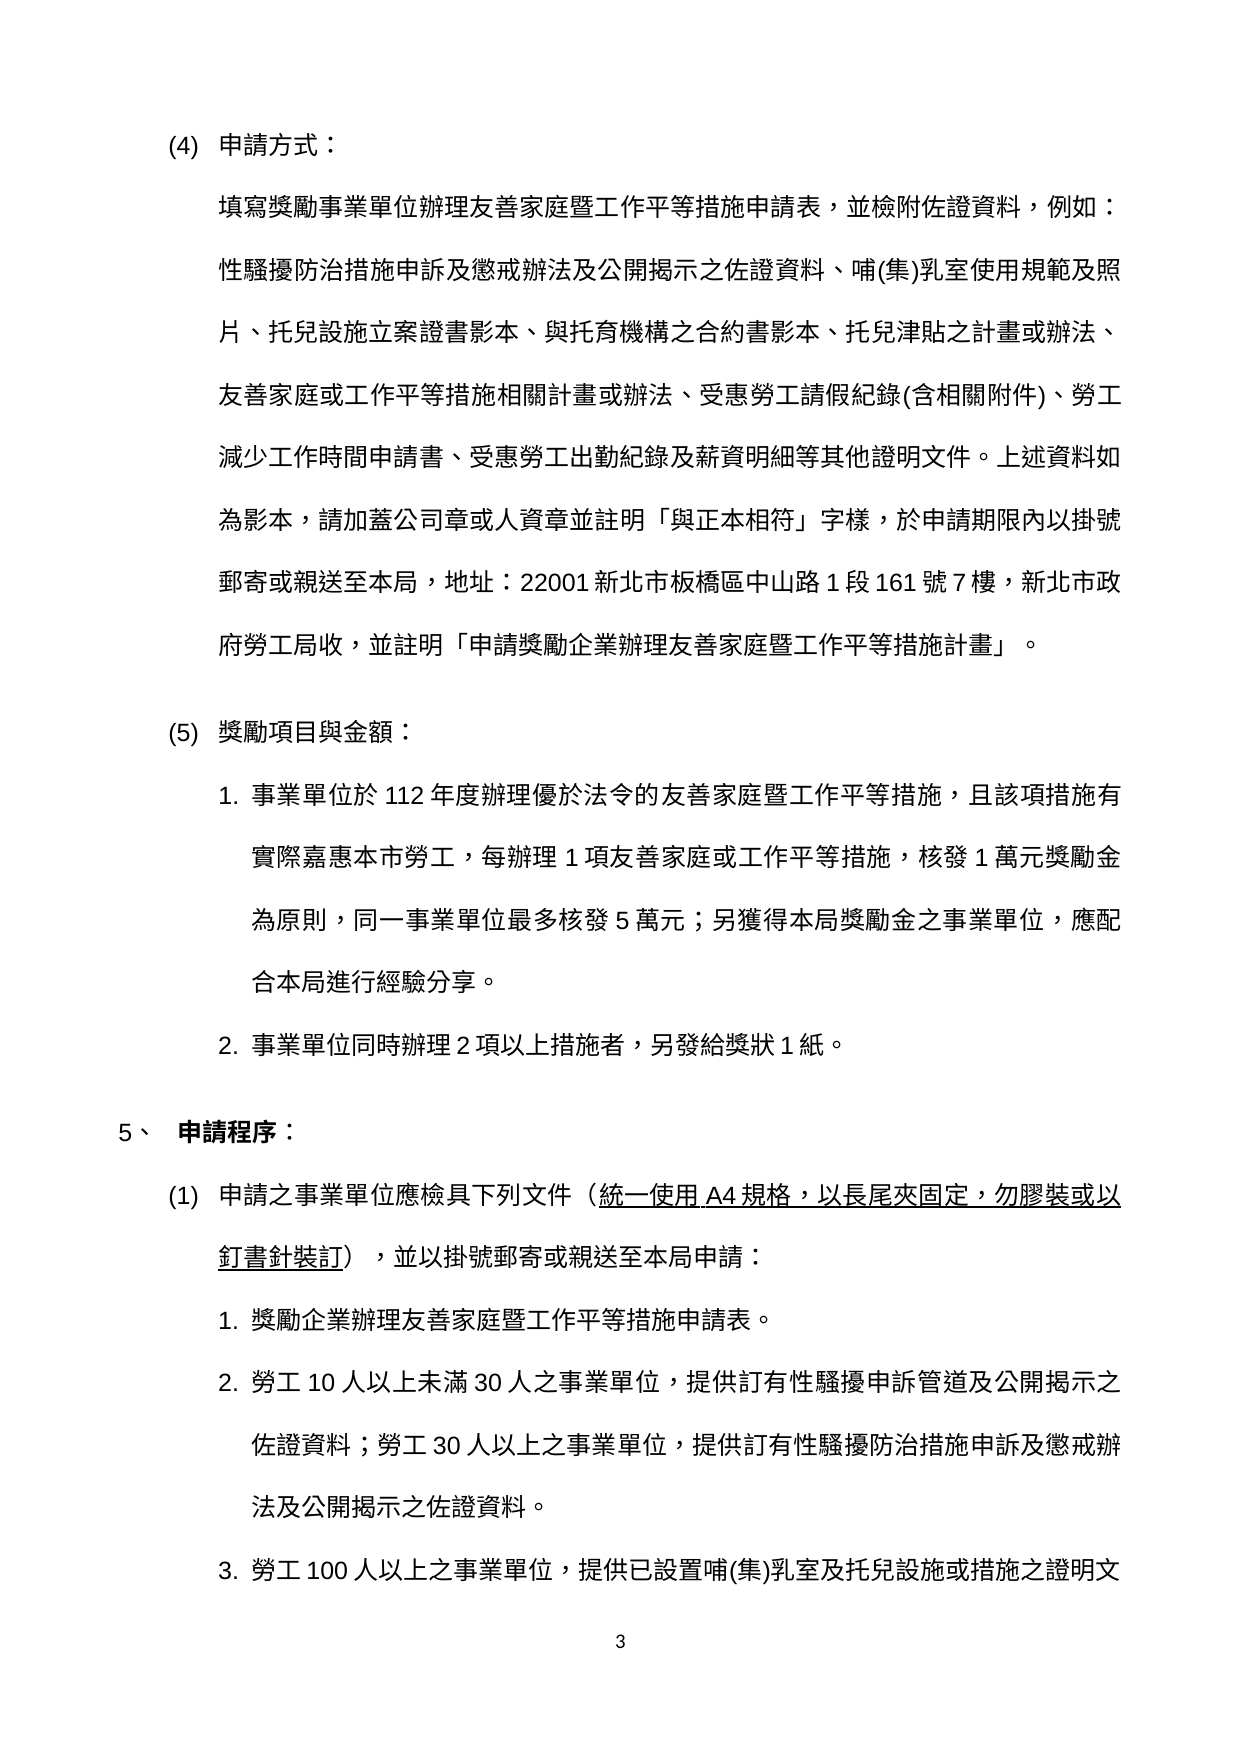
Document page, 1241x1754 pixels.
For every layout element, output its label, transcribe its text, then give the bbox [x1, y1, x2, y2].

list 勞工10人以上未滿30人之事業單位，提供訂有性騷擾申訴管道及公開揭示之佐證資料；勞工30人以上之事業單位，提供訂有性騷擾防治措施申訴及懲戒辦法及公開揭示之佐證資料。 [218, 1339, 1122, 1527]
list 申請程序： [118, 1089, 1122, 1152]
list 事業單位同時辦理2項以上措施者，另發給獎狀1紙。 [218, 1002, 1122, 1064]
list 事業單位於112年度辦理優於法令的友善家庭暨工作平等措施，且該項措施有實際嘉惠本市勞工，每辦理1項友善家庭或工作平等措施，核發1萬元獎勵金為原則，同一事業單位最多核發5萬元；另獲得本局獎勵金之事業單位，應配合本局進行經驗分享。 [218, 752, 1122, 1002]
list 申請方式： [168, 102, 1122, 164]
list 獎勵項目與金額： [168, 689, 1122, 752]
list 勞工100人以上之事業單位，提供已設置哺(集)乳室及托兒設施或措施之證明文 [218, 1527, 1122, 1589]
list 申請之事業單位應檢具下列文件（統一使用A4規格，以長尾夾固定，勿膠裝或以釘書針裝訂），並以掛號郵寄或親送至本局申請： [168, 1152, 1122, 1277]
list 獎勵企業辦理友善家庭暨工作平等措施申請表。 [218, 1277, 1122, 1339]
text 填寫獎勵事業單位辦理友善家庭暨工作平等措施申請表，並檢附佐證資料，例如：性騷擾防治措施申訴及懲戒辦法及公開揭示之佐證資料、哺(集)乳室使用規範及照片、托兒設施立案證書影本、與托育機構之合約書影本、托兒津貼之計畫或辦法、友善家庭或工作平等措施相關計畫或辦法、受惠勞工請假紀錄(含相關附件)、勞工減少工作時間申請書、受惠勞工出勤紀錄及薪資明細等其他證明文件。上述資料如為影本，請加蓋公司章或人資章並註明「與正本相符」字樣，於申請期限內以掛號郵寄或親送至本局，地址：22001新北市板橋區中山路1段161號7樓，新北市政府勞工局收，並註明「申請獎勵企業辦理友善家庭暨工作平等措施計畫」。 [218, 164, 1122, 664]
